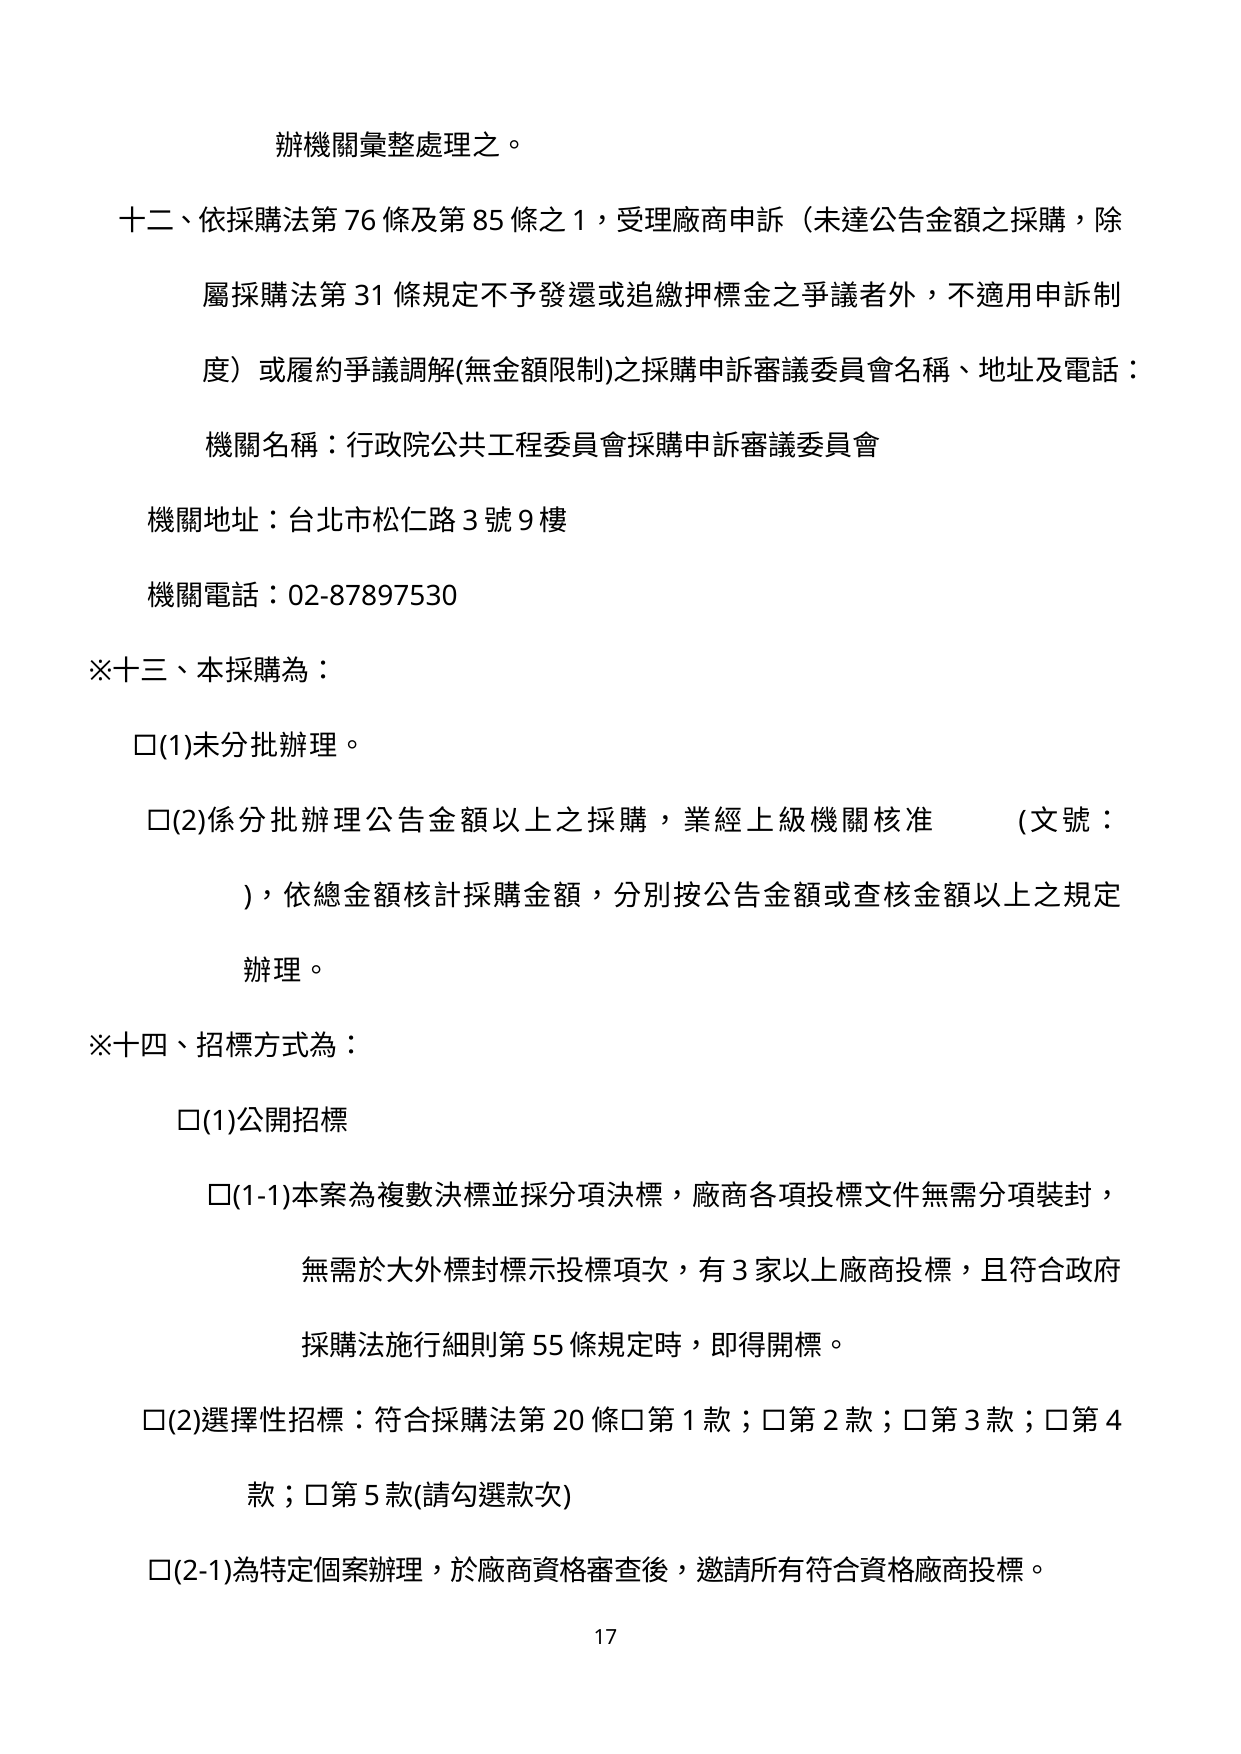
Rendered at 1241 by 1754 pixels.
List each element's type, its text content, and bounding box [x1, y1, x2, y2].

text (2)係分批辦理公告金額以上之採購，業經上級機關核准 (文號： )，依總金額核計採購金額，分別按公告金額或查核金額以上之規定辦理。 [89, 780, 1122, 1005]
text (1)公開招標 [176, 1080, 1122, 1155]
text (1-1)本案為複數決標並採分項決標，廠商各項投標文件無需分項裝封，無需於大外標封標示投標項次，有3家以上廠商投標，且符合政府採購法施行細則第55條規定時，即得開標。 [206, 1155, 1122, 1380]
text 十二、依採購法第76條及第85條之1，受理廠商申訴（未達公告金額之採購，除屬採購法第31條規定不予發還或追繳押標金之爭議者外，不適用申訴制度）或履約爭議調解(無金額限制)之採購申訴審議委員會名稱、地址及電話： [118, 180, 1122, 405]
text ※十三、本採購為： [89, 630, 1122, 705]
text 辦機關彙整處理之。 [205, 105, 1122, 180]
text 機關名稱：行政院公共工程委員會採購申訴審議委員會 [177, 405, 1122, 480]
text (1)未分批辦理。 [89, 705, 1122, 780]
text 機關電話：02-87897530 [89, 555, 1122, 630]
text (2-1)為特定個案辦理，於廠商資格審查後，邀請所有符合資格廠商投標。 [89, 1530, 1122, 1605]
text ※十四、招標方式為： [89, 1005, 1122, 1080]
text (2)選擇性招標：符合採購法第20條第1款；第2款；第3款；第4款；第5款(請勾選款次) [94, 1380, 1122, 1530]
text 機關地址：台北市松仁路3號9樓 [89, 480, 1122, 555]
